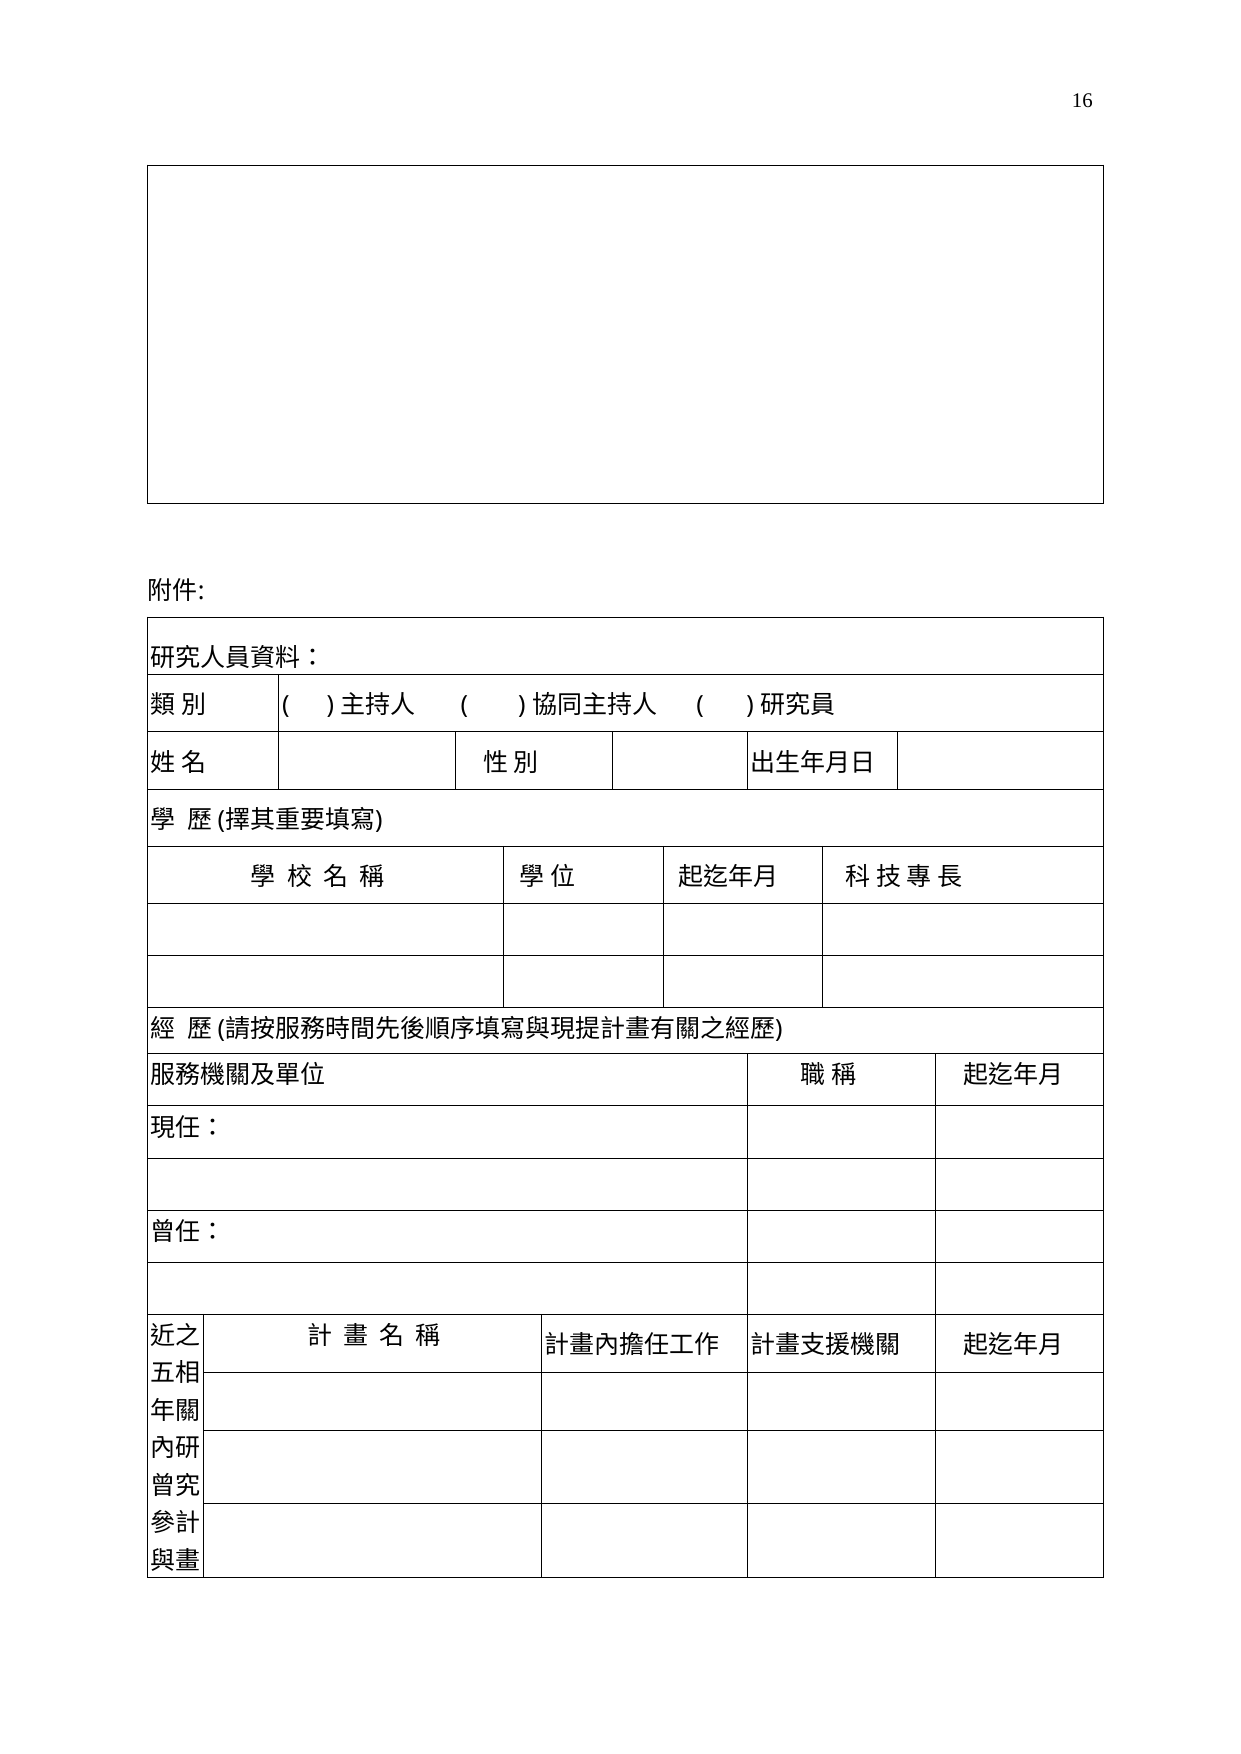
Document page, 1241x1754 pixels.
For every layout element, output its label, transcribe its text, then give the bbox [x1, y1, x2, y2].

table_cell [748, 1159, 935, 1209]
table_cell [148, 956, 503, 1007]
table_cell [936, 1106, 1103, 1157]
table_cell [148, 166, 1103, 503]
table_cell 現任： [148, 1106, 747, 1157]
table_cell [936, 1159, 1103, 1209]
table_cell 計 畫 名 稱 [204, 1315, 541, 1372]
table_cell [823, 956, 1103, 1007]
table_cell [542, 1373, 747, 1430]
table_cell [748, 1504, 935, 1577]
table_cell 曾任： [148, 1211, 747, 1262]
table_cell [613, 732, 747, 788]
table_cell [204, 1431, 541, 1503]
table_cell [664, 956, 822, 1007]
table_header 研究人員資料： [148, 618, 1103, 674]
table_cell [542, 1431, 747, 1503]
table_cell 學 校 名 稱 [148, 847, 503, 903]
table_cell 學 位 [504, 847, 663, 903]
table_cell 起迄年月 [936, 1315, 1103, 1372]
table_cell ( ) 主持人 ( ) 協同主持人 ( ) 研究員 [279, 675, 1103, 731]
table_cell 服務機關及單位 [148, 1054, 747, 1105]
table_cell [204, 1504, 541, 1577]
table_cell [504, 956, 663, 1007]
table_cell [748, 1211, 935, 1262]
table_cell 出生年月日 [748, 732, 897, 788]
table_cell [748, 1263, 935, 1314]
table_cell [748, 1106, 935, 1157]
table_cell [148, 1159, 747, 1209]
table_cell [148, 1263, 747, 1314]
table_cell [748, 1431, 935, 1503]
table_cell 起迄年月 [936, 1054, 1103, 1105]
table_cell [148, 904, 503, 955]
table_cell 性 別 [456, 732, 612, 788]
table_cell 姓 名 [148, 732, 278, 788]
table_cell 起迄年月 [664, 847, 822, 903]
table_cell 近之 五相 年關 內研 曾究 參計 與畫 [148, 1315, 203, 1577]
table_cell 學 歷 (擇其重要填寫) [148, 790, 1103, 846]
table_cell [936, 1373, 1103, 1430]
table_cell [823, 904, 1103, 955]
text 附件: [73, 570, 1183, 607]
table_cell 計畫內擔任工作 [542, 1315, 747, 1372]
table_cell [204, 1373, 541, 1430]
table_cell [936, 1431, 1103, 1503]
table_cell 科 技 專 長 [823, 847, 1103, 903]
table_cell [664, 904, 822, 955]
table_cell 經 歷 (請按服務時間先後順序填寫與現提計畫有關之經歷) [148, 1008, 1103, 1053]
table_cell 計畫支援機關 [748, 1315, 935, 1372]
table_cell [936, 1211, 1103, 1262]
table_cell [936, 1263, 1103, 1314]
table_cell [748, 1373, 935, 1430]
table_cell [936, 1504, 1103, 1577]
table_cell 類 別 [148, 675, 278, 731]
table_cell [898, 732, 1103, 788]
table_cell [279, 732, 455, 788]
table_cell [504, 904, 663, 955]
table_cell [542, 1504, 747, 1577]
table_cell 職 稱 [748, 1054, 935, 1105]
